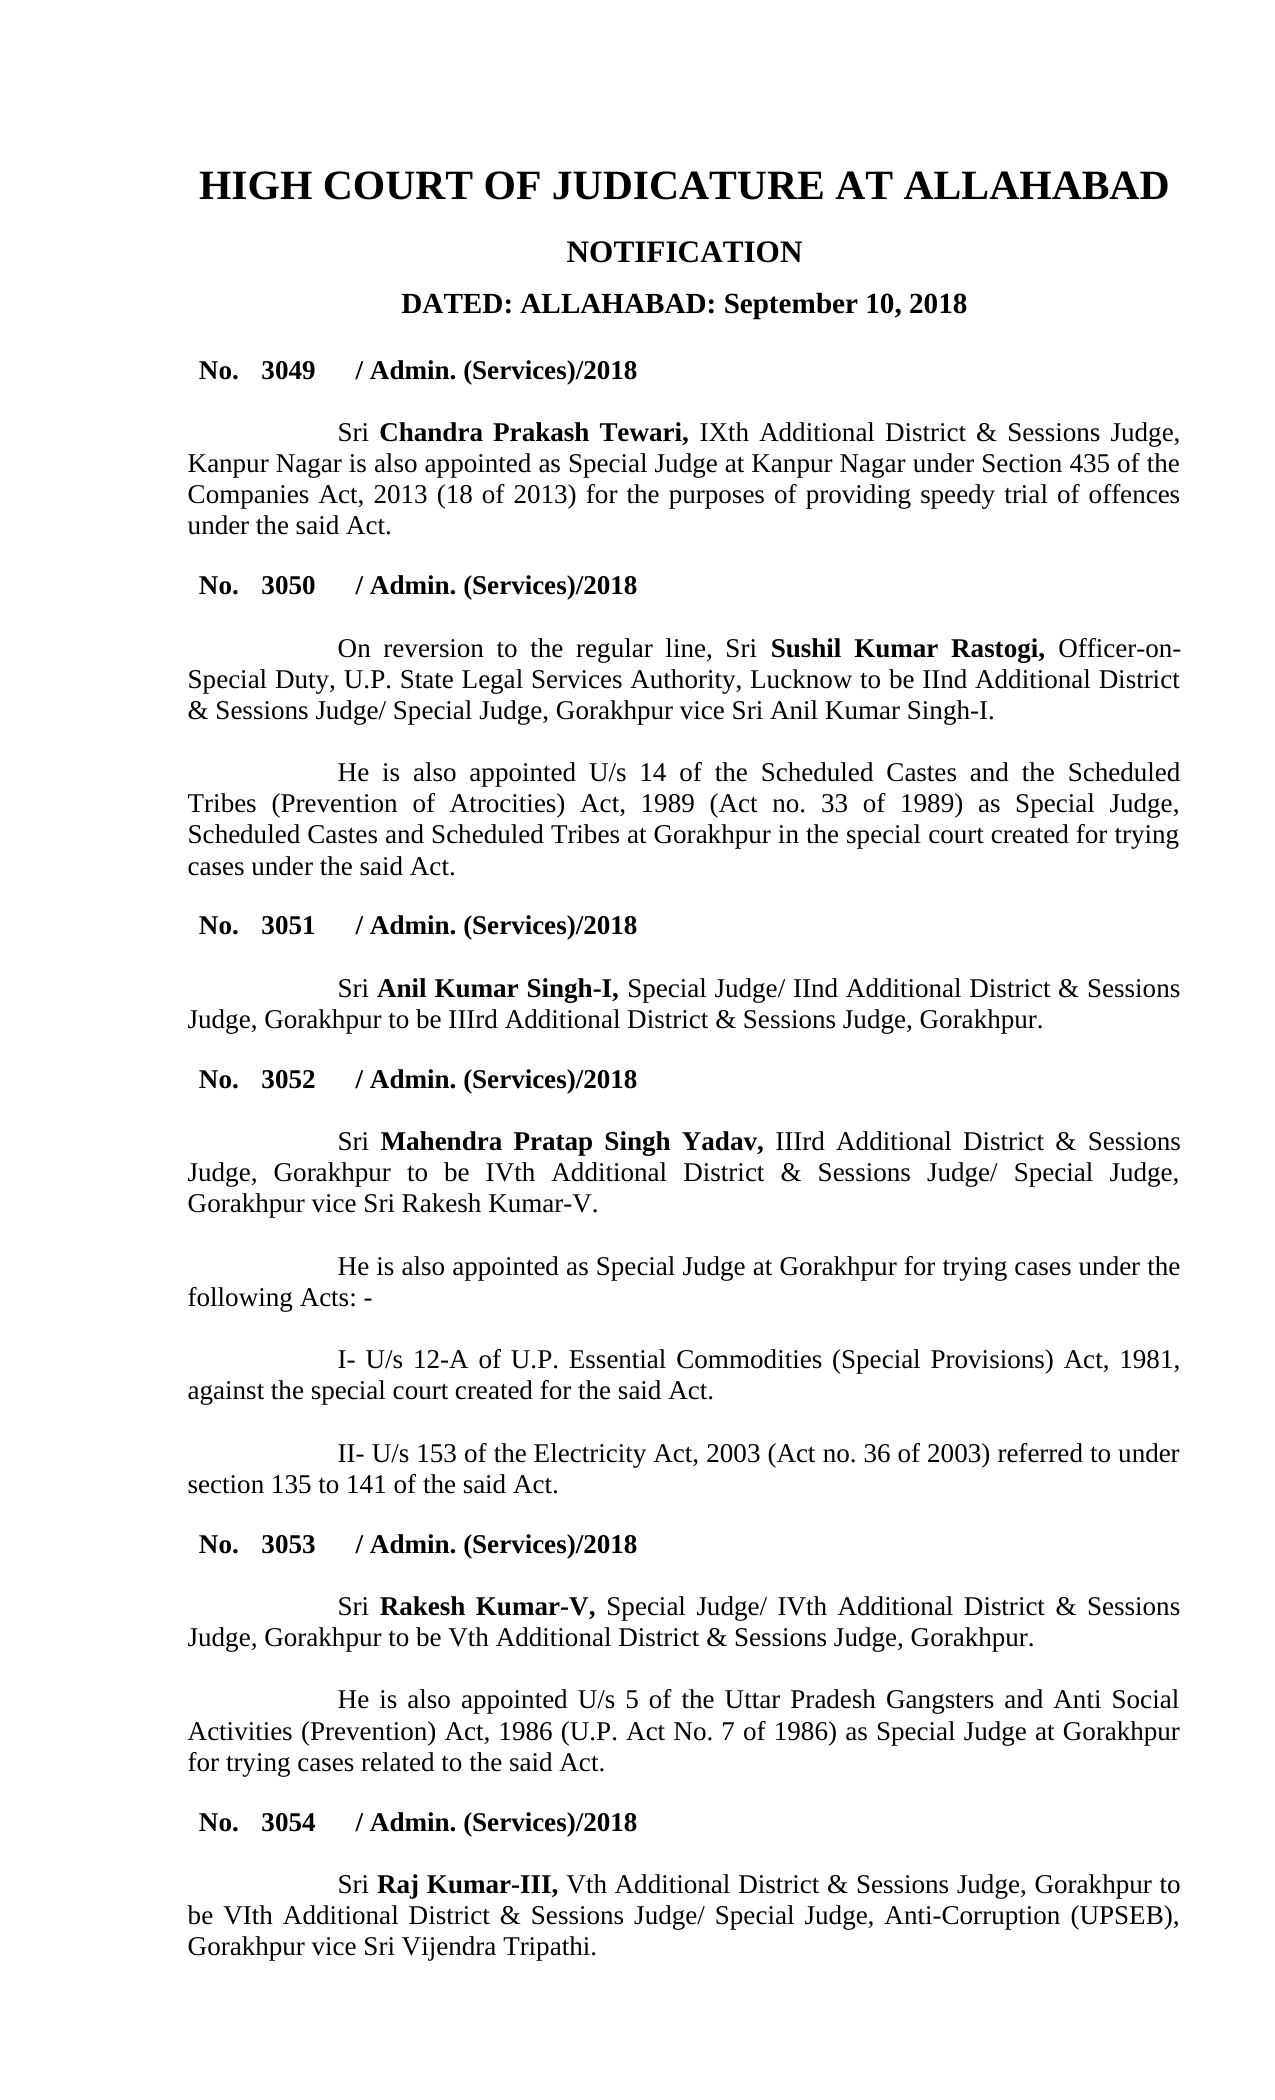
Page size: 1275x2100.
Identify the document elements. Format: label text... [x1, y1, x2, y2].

text Sri Rakesh Kumar-V, Special Judge/ IVth Additional District & Sessions Judge, Gorakhpur to be Vth Additional District & Sessions Judge, Gorakhpur. [187, 1590, 1181, 1652]
text Sri Mahendra Pratap Singh Yadav, IIIrd Additional District & Sessions Judge, Gorakhpur to be IVth Additional District & Sessions Judge/ Special Judge, Gorakhpur vice Sri Rakesh Kumar-V. [187, 1125, 1181, 1219]
table_header 3054 [250, 1806, 337, 1837]
table_header 3050 [250, 569, 337, 601]
table_header No. [188, 354, 250, 385]
table_header 3053 [250, 1528, 337, 1559]
table_header No. [188, 910, 250, 941]
table_header No. [188, 1806, 250, 1837]
table_header / Admin. (Services)/2018 [338, 569, 737, 601]
text Sri Anil Kumar Singh-I, Special Judge/ IInd Additional District & Sessions Judge, Gorakhpur to be IIIrd Additional District & Sessions Judge, Gorakhpur. [187, 972, 1181, 1034]
table_header / Admin. (Services)/2018 [338, 354, 737, 385]
text DATED: ALLAHABAD: September 10, 2018 [187, 287, 1181, 320]
table_header No. [188, 1063, 250, 1094]
table_header 3049 [250, 354, 337, 385]
text He is also appointed U/s 5 of the Uttar Pradesh Gangsters and Anti Social Activities (Prevention) Act, 1986 (U.P. Act No. 7 of 1986) as Special Judge at Gorakhpur for trying cases related to the said Act. [187, 1683, 1181, 1777]
table_header 3052 [250, 1063, 337, 1094]
text Sri Raj Kumar-III, Vth Additional District & Sessions Judge, Gorakhpur to be VIth Additional District & Sessions Judge/ Special Judge, Anti-Corruption (UPSEB), Gorakhpur vice Sri Vijendra Tripathi. [187, 1868, 1181, 1961]
text Sri Chandra Prakash Tewari, IXth Additional District & Sessions Judge, Kanpur Nagar is also appointed as Special Judge at Kanpur Nagar under Section 435 of the Companies Act, 2013 (18 of 2013) for the purposes of providing speedy trial of offences under the said Act. [187, 416, 1181, 541]
text He is also appointed U/s 14 of the Scheduled Castes and the Scheduled Tribes (Prevention of Atrocities) Act, 1989 (Act no. 33 of 1989) as Special Judge, Scheduled Castes and Scheduled Tribes at Gorakhpur in the special court created for trying cases under the said Act. [187, 756, 1181, 881]
table_header No. [188, 569, 250, 601]
table_header / Admin. (Services)/2018 [338, 910, 737, 941]
subtitle NOTIFICATION [187, 233, 1181, 269]
text HIGH COURT OF JUDICATURE AT ALLAHABAD [187, 161, 1181, 209]
table_header / Admin. (Services)/2018 [338, 1806, 737, 1837]
table_header No. [188, 1528, 250, 1559]
text II- U/s 153 of the Electricity Act, 2003 (Act no. 36 of 2003) referred to under section 135 to 141 of the said Act. [187, 1437, 1181, 1499]
text On reversion to the regular line, Sri Sushil Kumar Rastogi, Officer-on-Special Duty, U.P. State Legal Services Authority, Lucknow to be IInd Additional District & Sessions Judge/ Special Judge, Gorakhpur vice Sri Anil Kumar Singh-I. [187, 632, 1181, 725]
table_header / Admin. (Services)/2018 [338, 1063, 737, 1094]
table_header 3051 [250, 910, 337, 941]
text He is also appointed as Special Judge at Gorakhpur for trying cases under the following Acts: - [187, 1250, 1181, 1312]
table_header / Admin. (Services)/2018 [338, 1528, 737, 1559]
text I- U/s 12-A of U.P. Essential Commodities (Special Provisions) Act, 1981, against the special court created for the said Act. [187, 1343, 1181, 1406]
